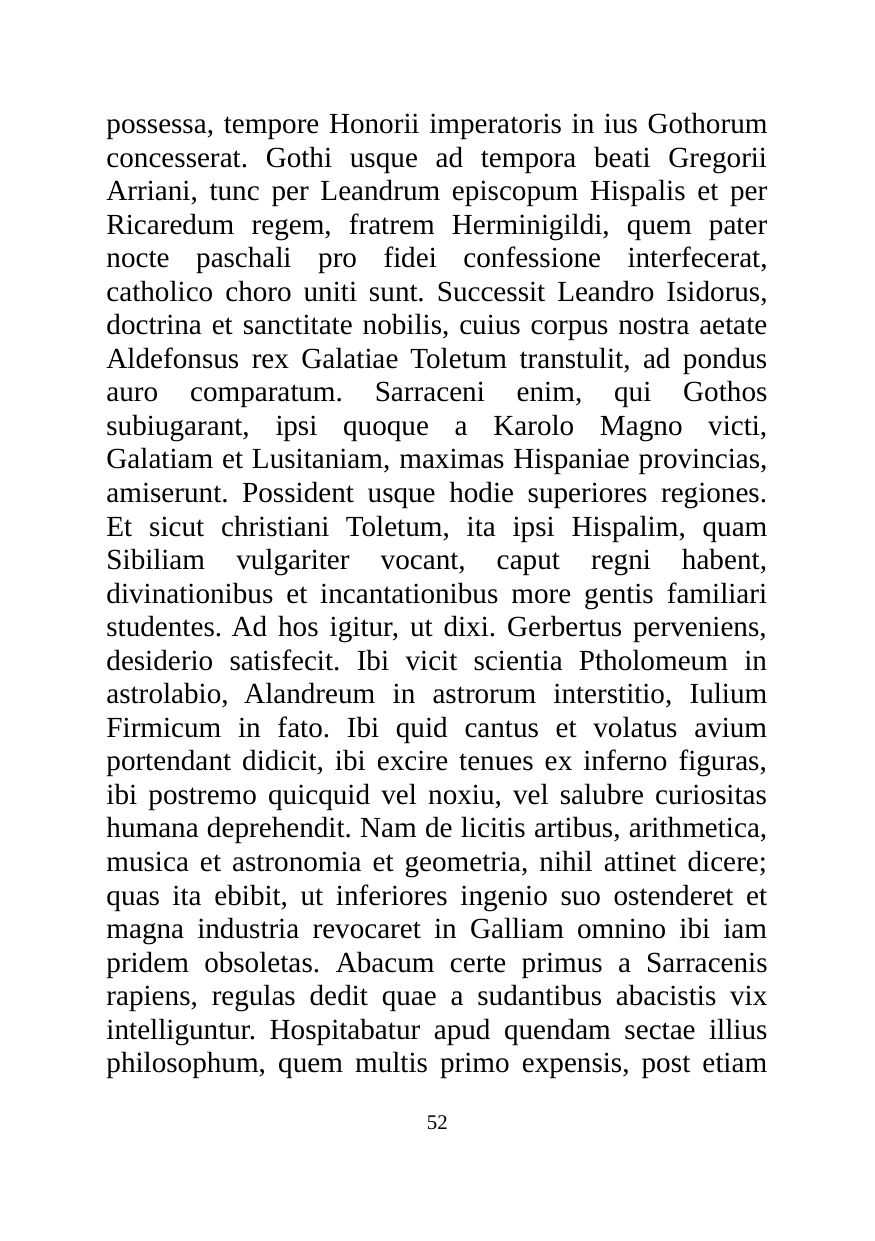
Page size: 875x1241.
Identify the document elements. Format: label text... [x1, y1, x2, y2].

text possessa, tempore Honorii imperatoris in ius Gothorum concesserat. Gothi usque ad tempora beati Gregorii Arriani, tunc per Leandrum episcopum Hispalis et per Ricaredum regem, fratrem Herminigildi, quem pater nocte paschali pro fidei confessione interfecerat, catholico choro uniti sunt. Successit Leandro Isidorus, doctrina et sanctitate nobilis, cuius corpus nostra aetate Aldefonsus rex Galatiae Toletum transtulit, ad pondus auro comparatum. Sarraceni enim, qui Gothos subiugarant, ipsi quoque a Karolo Magno victi, Galatiam et Lusitaniam, maximas Hispaniae provincias, amiserunt. Possident usque hodie superiores regiones. Et sicut christiani Toletum, ita ipsi Hispalim, quam Sibiliam vulgariter vocant, caput regni habent, divinationibus et incantationibus more gentis familiari studentes. Ad hos igitur, ut dixi. Gerbertus perveniens, desiderio satisfecit. Ibi vicit scientia Ptholomeum in astrolabio, Alandreum in astrorum interstitio, Iulium Firmicum in fato. Ibi quid cantus et volatus avium portendant didicit, ibi excire tenues ex inferno figuras, ibi postremo quicquid vel noxiu, vel salubre curiositas humana deprehendit. Nam de licitis artibus, arithmetica, musica et astronomia et geometria, nihil attinet dicere; quas ita ebibit, ut inferiores ingenio suo ostenderet et magna industria revocaret in Galliam omnino ibi iam pridem obsoletas. Abacum certe primus a Sarracenis rapiens, regulas dedit quae a sudantibus abacistis vix intelliguntur. Hospitabatur apud quendam sectae illius philosophum, quem multis primo expensis, post etiam [106, 106, 768, 1079]
